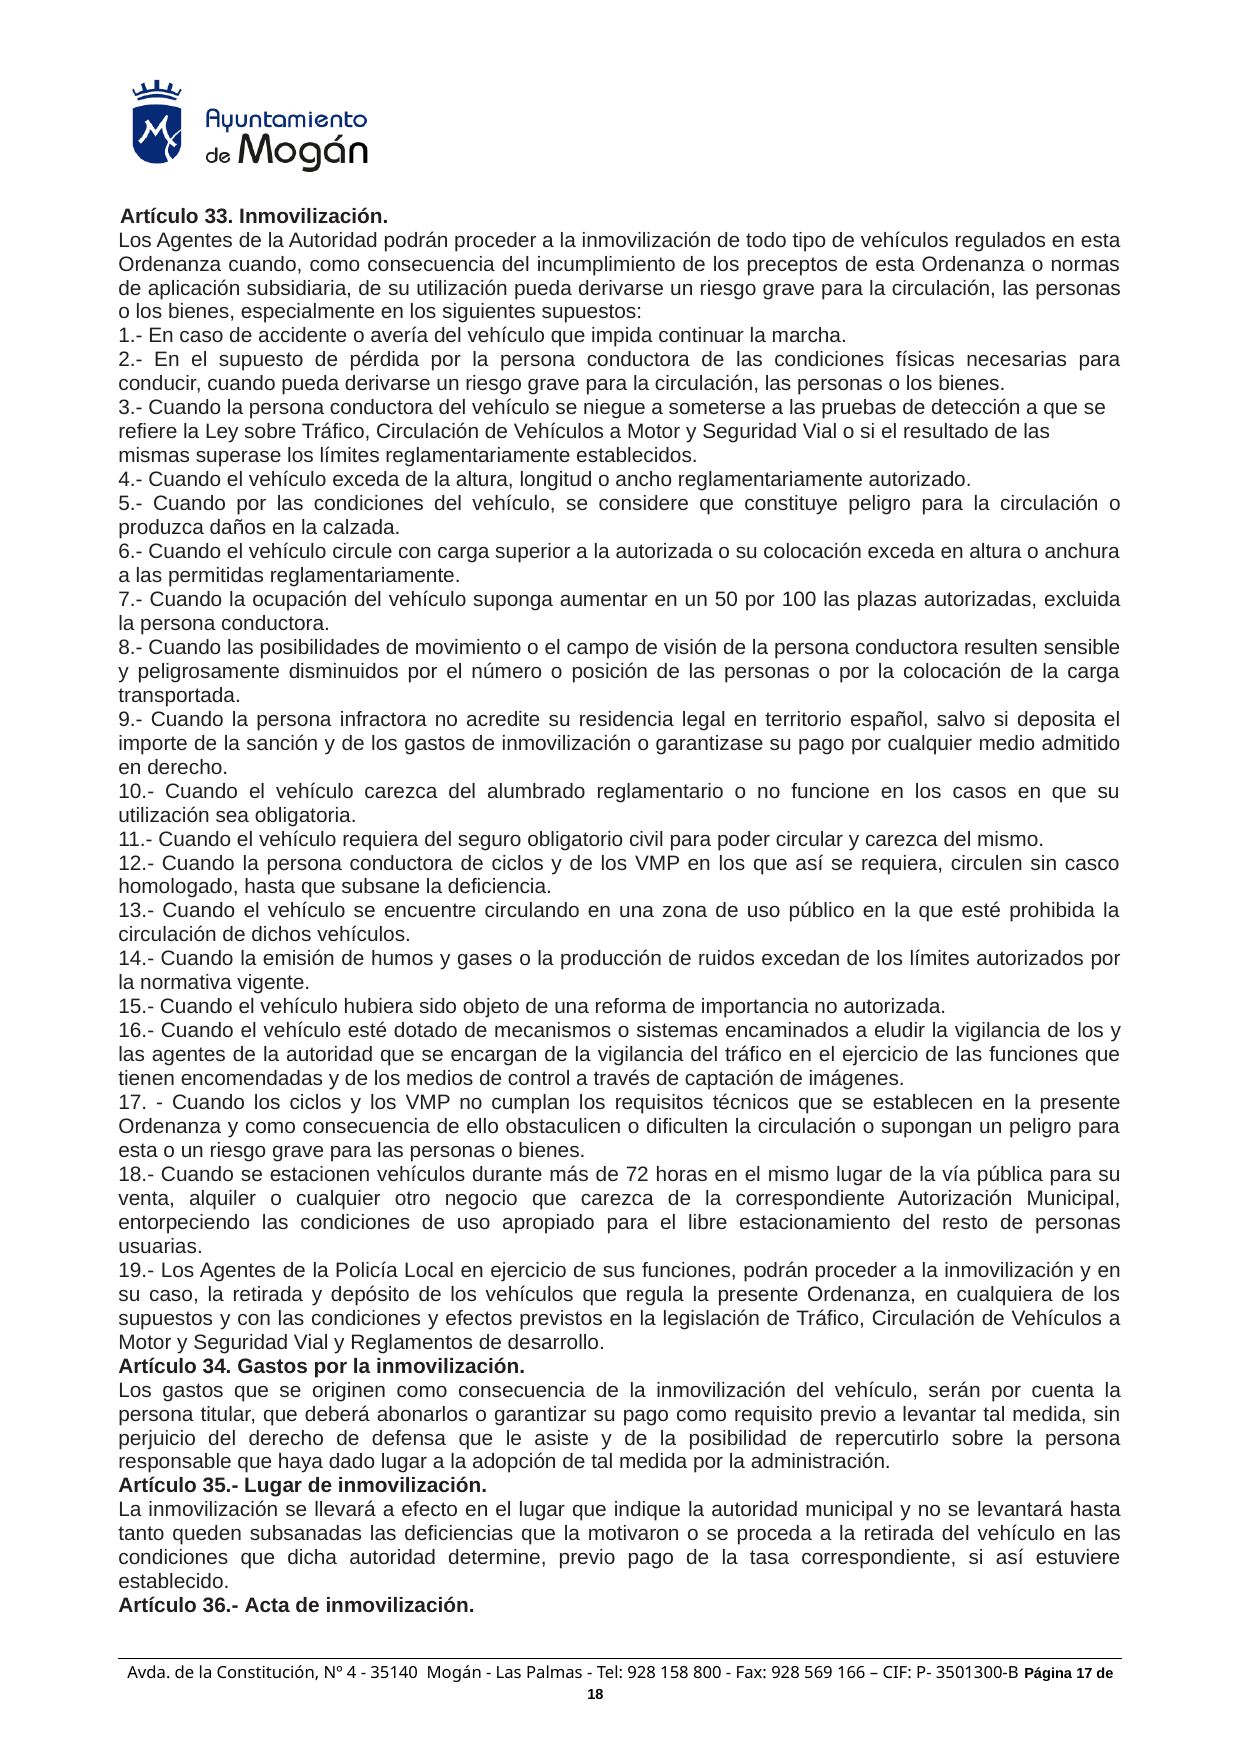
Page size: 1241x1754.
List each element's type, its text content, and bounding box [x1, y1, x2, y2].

text 18.- Cuando se estacionen vehículos durante más de 72 horas en el mismo lugar de la vía pública para su venta, alquiler o cualquier otro negocio que carezca de la correspondiente Autorización Municipal, entorpeciendo las condiciones de uso apropiado para el libre estacionamiento del resto de personas usuarias. [118, 1162, 1122, 1258]
text 2.- En el supuesto de pérdida por la persona conductora de las condiciones físicas necesarias para conducir, cuando pueda derivarse un riesgo grave para la circulación, las personas o los bienes. [118, 347, 1122, 395]
text 7.- Cuando la ocupación del vehículo suponga aumentar en un 50 por 100 las plazas autorizadas, excluida la persona conductora. [118, 587, 1122, 635]
text Artículo 36.- Acta de inmovilización. [118, 1593, 1122, 1617]
text Artículo 35.- Lugar de inmovilización. [118, 1473, 1122, 1497]
text 17. - Cuando los ciclos y los VMP no cumplan los requisitos técnicos que se establecen en la presente Ordenanza y como consecuencia de ello obstaculicen o dificulten la circulación o supongan un peligro para esta o un riesgo grave para las personas o bienes. [118, 1090, 1122, 1162]
picture [117, 58, 385, 190]
text 5.- Cuando por las condiciones del vehículo, se considere que constituye peligro para la circulación o produzca daños en la calzada. [118, 491, 1122, 539]
text 19.- Los Agentes de la Policía Local en ejercicio de sus funciones, podrán proceder a la inmovilización y en su caso, la retirada y depósito de los vehículos que regula la presente Ordenanza, en cualquiera de los supuestos y con las condiciones y efectos previstos en la legislación de Tráfico, Circulación de Vehículos a Motor y Seguridad Vial y Reglamentos de desarrollo. [118, 1258, 1122, 1353]
text 10.- Cuando el vehículo carezca del alumbrado reglamentario o no funcione en los casos en que su utilización sea obligatoria. [118, 778, 1122, 826]
text 4.- Cuando el vehículo exceda de la altura, longitud o ancho reglamentariamente autorizado. [118, 467, 1122, 491]
text 6.- Cuando el vehículo circule con carga superior a la autorizada o su colocación exceda en altura o anchura a las permitidas reglamentariamente. [118, 539, 1122, 587]
text Artículo 33. Inmovilización. [120, 203, 1121, 227]
text La inmovilización se llevará a efecto en el lugar que indique la autoridad municipal y no se levantará hasta tanto queden subsanadas las deficiencias que la motivaron o se proceda a la retirada del vehículo en las condiciones que dicha autoridad determine, previo pago de la tasa correspondiente, si así estuviere establecido. [118, 1497, 1122, 1593]
text Los Agentes de la Autoridad podrán proceder a la inmovilización de todo tipo de vehículos regulados en esta Ordenanza cuando, como consecuencia del incumplimiento de los preceptos de esta Ordenanza o normas de aplicación subsidiaria, de su utilización pueda derivarse un riesgo grave para la circulación, las personas o los bienes, especialmente en los siguientes supuestos: [118, 227, 1122, 323]
text 3.- Cuando la persona conductora del vehículo se niegue a someterse a las pruebas de detección a que se refiere la Ley sobre Tráfico, Circulación de Vehículos a Motor y Seguridad Vial o si el resultado de las mismas superase los límites reglamentariamente establecidos. [118, 395, 1122, 467]
text Artículo 34. Gastos por la inmovilización. [118, 1353, 1122, 1377]
text 16.- Cuando el vehículo esté dotado de mecanismos o sistemas encaminados a eludir la vigilancia de los y las agentes de la autoridad que se encargan de la vigilancia del tráfico en el ejercicio de las funciones que tienen encomendadas y de los medios de control a través de captación de imágenes. [118, 1018, 1122, 1090]
text 12.- Cuando la persona conductora de ciclos y de los VMP en los que así se requiera, circulen sin casco homologado, hasta que subsane la deficiencia. [118, 850, 1122, 898]
text 15.- Cuando el vehículo hubiera sido objeto de una reforma de importancia no autorizada. [118, 994, 1122, 1018]
text 1.- En caso de accidente o avería del vehículo que impida continuar la marcha. [118, 323, 1122, 347]
text 8.- Cuando las posibilidades de movimiento o el campo de visión de la persona conductora resulten sensible y peligrosamente disminuidos por el número o posición de las personas o por la colocación de la carga transportada. [118, 635, 1122, 707]
text 9.- Cuando la persona infractora no acredite su residencia legal en territorio español, salvo si deposita el importe de la sanción y de los gastos de inmovilización o garantizase su pago por cualquier medio admitido en derecho. [118, 707, 1122, 778]
text Los gastos que se originen como consecuencia de la inmovilización del vehículo, serán por cuenta la persona titular, que deberá abonarlos o garantizar su pago como requisito previo a levantar tal medida, sin perjuicio del derecho de defensa que le asiste y de la posibilidad de repercutirlo sobre la persona responsable que haya dado lugar a la adopción de tal medida por la administración. [118, 1377, 1122, 1473]
text 14.- Cuando la emisión de humos y gases o la producción de ruidos excedan de los límites autorizados por la normativa vigente. [118, 946, 1122, 994]
text 13.- Cuando el vehículo se encuentre circulando en una zona de uso público en la que esté prohibida la circulación de dichos vehículos. [118, 898, 1122, 946]
text 11.- Cuando el vehículo requiera del seguro obligatorio civil para poder circular y carezca del mismo. [118, 826, 1122, 850]
